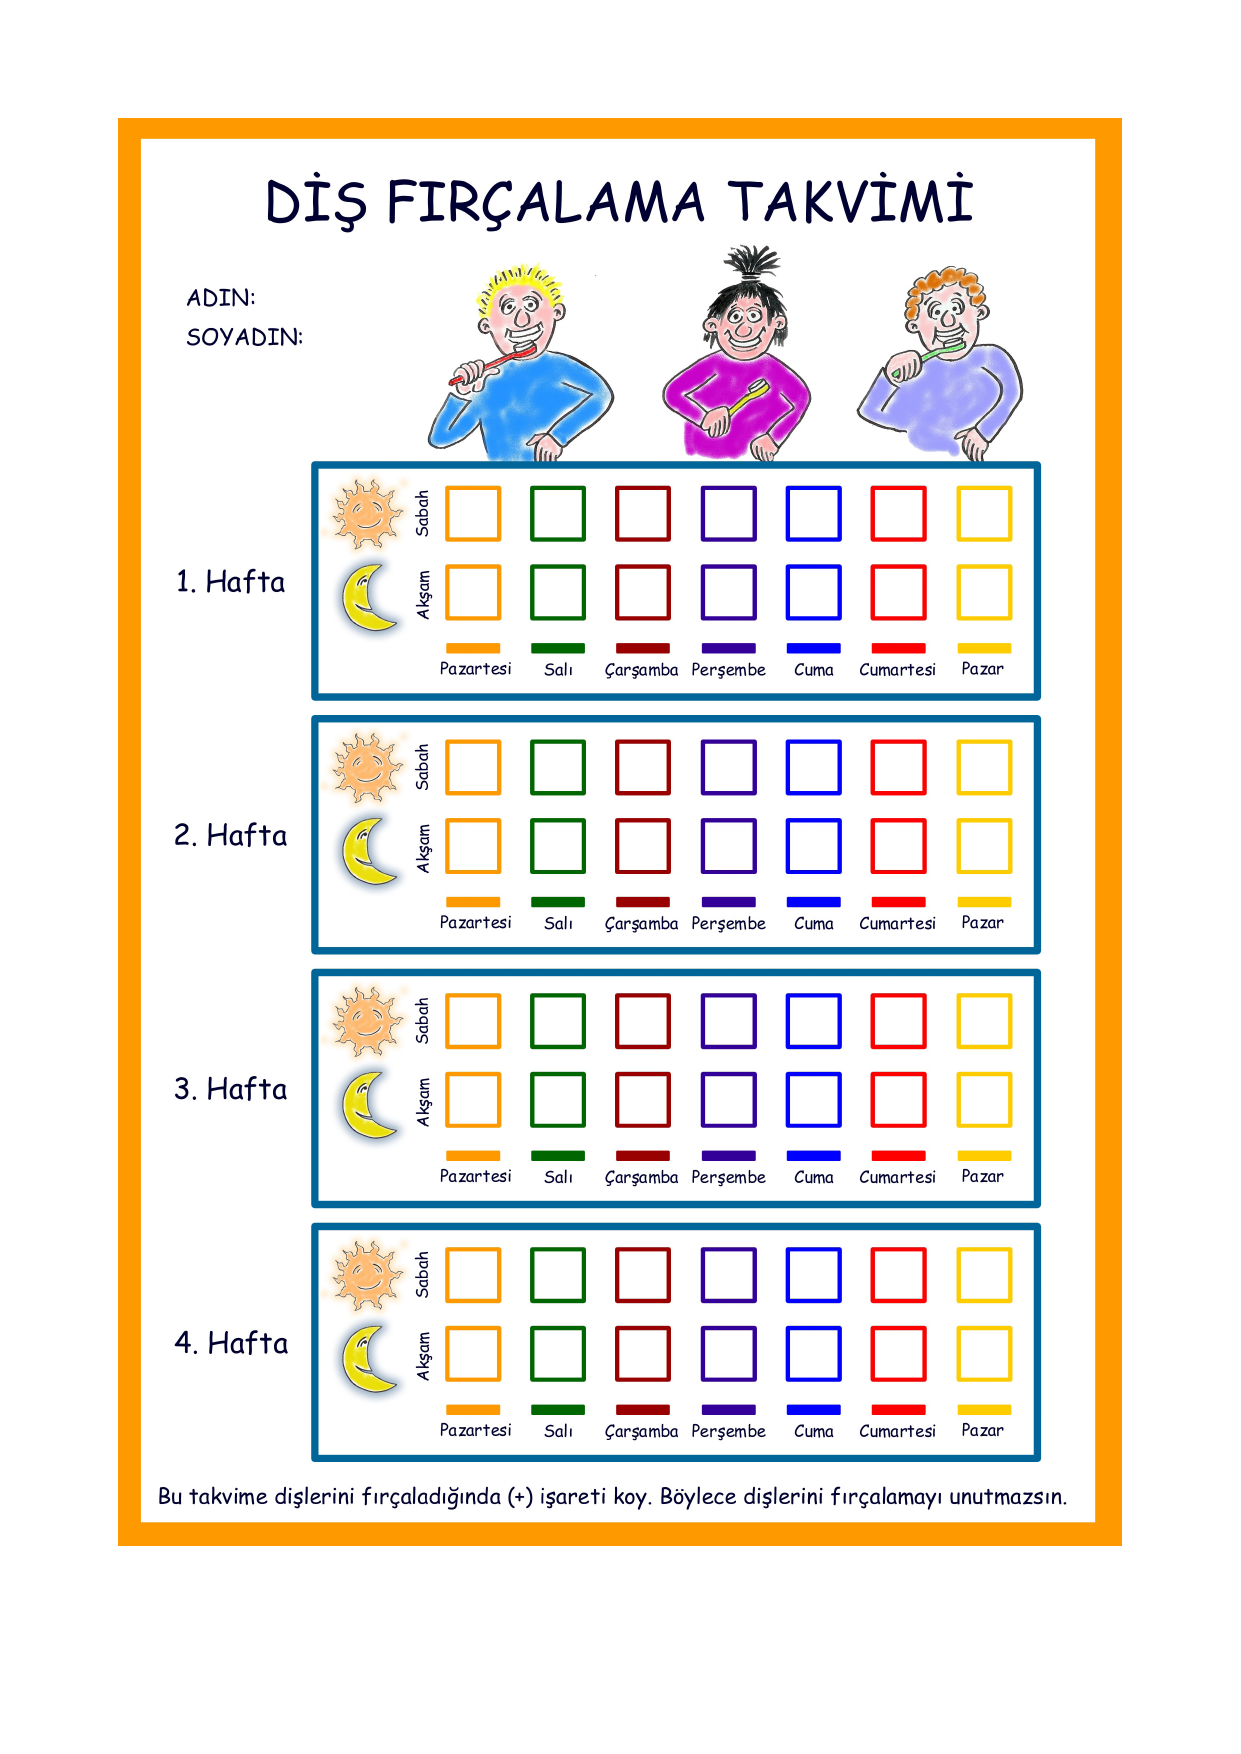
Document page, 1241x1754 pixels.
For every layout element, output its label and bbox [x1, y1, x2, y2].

picture [118, 118, 1122, 1546]
